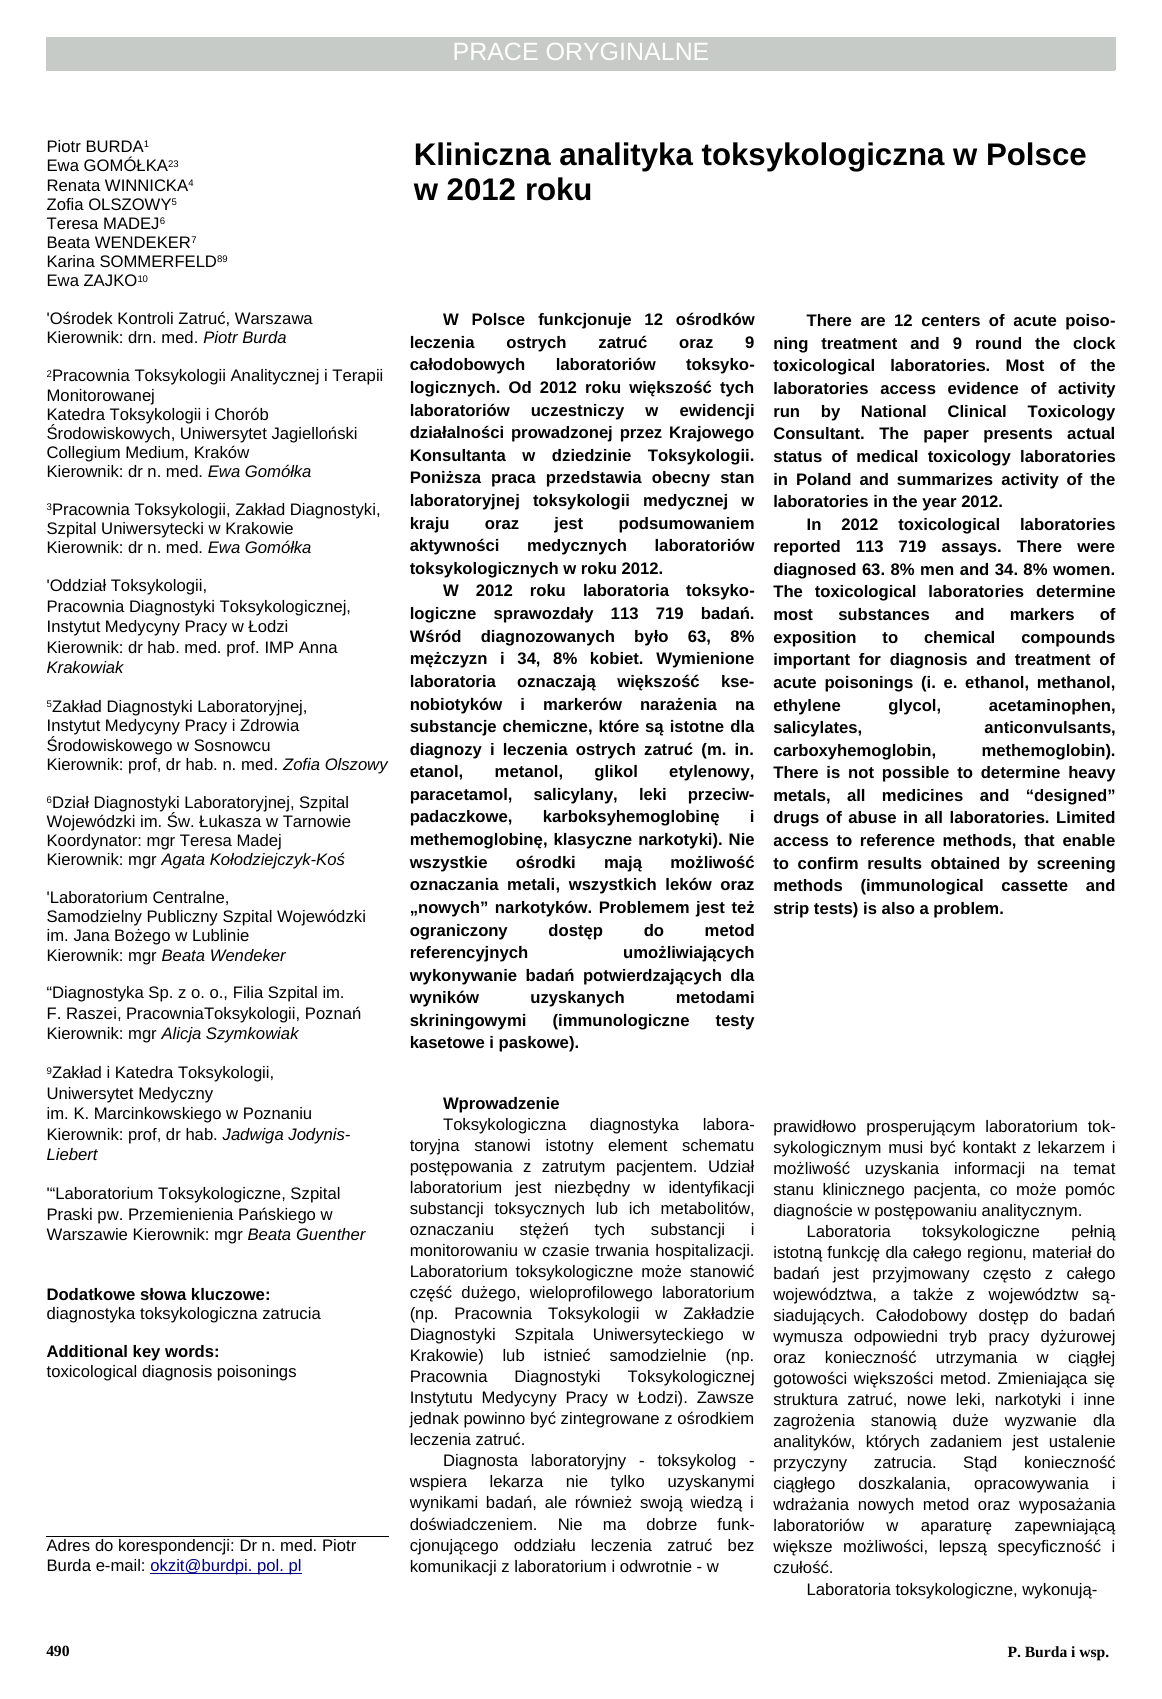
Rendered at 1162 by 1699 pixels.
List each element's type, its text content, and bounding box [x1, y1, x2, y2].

text '“Laboratorium Toksykologiczne, Szpital Praski pw. Przemienienia Pańskiego w Warszawie Kierownik: mgr Beata Guenther [46, 1184, 389, 1244]
text 3Pracownia Toksykologii, Zakład Diagnostyki, Szpital Uniwersytecki w Krakowie [46, 500, 389, 538]
text W 2012 roku laboratoria toksyko­logiczne sprawozdały 113 719 badań. Wśród diagnozowanych było 63, 8% mężczyzn i 34, 8% kobiet. Wymienione laboratoria oznaczają większość kse- nobiotyków i markerów narażenia na substancje chemiczne, które są istotne dla diagnozy i leczenia ostrych zatruć (m. in. etanol, metanol, glikol etylenowy, paracetamol, salicylany, leki przeciw- padaczkowe, karboksyhemoglobinę i methemoglobinę, klasyczne narkoty­ki). Nie wszystkie ośrodki mają moż­liwość oznaczania metali, wszystkich leków oraz „nowych” narkotyków. Pro­blemem jest też ograniczony dostęp do metod referencyjnych umożliwiających wykonywanie badań potwierdzających dla wyników uzyskanych metodami skriningowymi (immunologiczne testy kasetowe i paskowe). [409, 581, 754, 1052]
text In 2012 toxicological laboratories reported 113 719 assays. There were diagnosed 63. 8% men and 34. 8% women. The toxicological laborato­ries determine most substances and markers of exposition to chemical compounds important for diagnosis and treatment of acute poisonings (i. e. ethanol, methanol, ethylene glycol, acetaminophen, salicylates, antico­nvulsants, carboxyhemoglobin, me­themoglobin). There is not possible to determine heavy metals, all medicines and “designed” drugs of abuse in all laboratories. Limited access to refe­rence methods, that enable to confirm results obtained by screening methods (immunological cassette and strip te­sts) is also a problem. [773, 514, 1116, 918]
text Ewa ZAJKO10 [46, 271, 389, 290]
text Środowiskowego w Sosnowcu [46, 735, 389, 754]
text F. Raszei, PracowniaToksykologii, Poznań Kierownik: mgr Alicja Szymkowiak [46, 1004, 389, 1043]
text Kliniczna analityka toksykologiczna w Polsce w 2012 roku [413, 136, 1094, 207]
text toxicological diagnosis poisonings [46, 1362, 389, 1381]
text Wprowadzenie [409, 1093, 754, 1113]
text Instytut Medycyny Pracy i Zdrowia [46, 716, 389, 735]
text Renata WINNICKA4 [46, 175, 389, 194]
text Piotr BURDA1 [46, 137, 389, 156]
subtitle Dodatkowe słowa kluczowe: [46, 1284, 389, 1304]
text diagnostyka toksykologiczna zatrucia [46, 1304, 389, 1323]
text Adres do korespondencji: Dr n. med. Piotr Burda e-mail: okzit@burdpi. pol. pl [46, 1537, 389, 1575]
text W Polsce funkcjonuje 12 ośrod­ków leczenia ostrych zatruć oraz 9 całodobowych laboratoriów toksyko­logicznych. Od 2012 roku większość tych laboratoriów uczestniczy w ewi­dencji działalności prowadzonej przez Krajowego Konsultanta w dziedzinie Toksykologii. Poniższa praca przed­stawia obecny stan laboratoryjnej toksykologii medycznej w kraju oraz jest podsumowaniem aktywności medycznych laboratoriów toksykolo­gicznych w roku 2012. [409, 310, 754, 578]
text Samodzielny Publiczny Szpital Wojewódzki im. Jana Bożego w Lublinie [46, 907, 389, 945]
text prawidłowo prosperującym laboratorium tok­sykologicznym musi być kontakt z lekarzem i możliwość uzyskania informacji na temat stanu klinicznego pacjenta, co może pomóc diagnoście w postępowaniu analitycznym. [773, 1116, 1116, 1220]
text 'Ośrodek Kontroli Zatruć, Warszawa Kierownik: drn. med. Piotr Burda [46, 309, 389, 347]
text Toksykologiczna diagnostyka labora­toryjna stanowi istotny element schematu postępowania z zatrutym pacjentem. Udział laboratorium jest niezbędny w identyfikacji substancji toksycznych lub ich metabo­litów, oznaczaniu stężeń tych substancji i monitorowaniu w czasie trwania hospita­lizacji. Laboratorium toksykologiczne może stanowić część dużego, wieloprofilowego laboratorium (np. Pracownia Toksykologii w Zakładzie Diagnostyki Szpitala Uniwersytec­kiego w Krakowie) lub istnieć samodzielnie (np. Pracownia Diagnostyki Toksykologicz­nej Instytutu Medycyny Pracy w Łodzi). Zawsze jednak powinno być zintegrowane z ośrodkiem leczenia zatruć. [409, 1114, 754, 1449]
text Kierownik: mgr Agata Kołodziejczyk-Koś [46, 850, 389, 869]
text Laboratoria toksykologiczne, wykonują- [773, 1579, 1116, 1598]
text Karina SOMMERFELD89 [46, 252, 389, 271]
text 'Laboratorium Centralne, [46, 888, 389, 907]
text Kierownik: dr n. med. Ewa Gomółka [46, 462, 389, 481]
text Kierownik: prof, dr hab. n. med. Zofia Olszowy [46, 754, 389, 774]
text Katedra Toksykologii i Chorób Środowiskowych, Uniwersytet Jagielloński Collegium Medium, Kraków [46, 404, 389, 462]
text “Diagnostyka Sp. z o. o., Filia Szpital im. [46, 983, 389, 1002]
text Zofia OLSZOWY5 [46, 194, 389, 214]
text Diagnosta laboratoryjny - toksykolog - wspiera lekarza nie tylko uzyskanymi wynikami badań, ale również swoją wiedzą i doświadczeniem. Nie ma dobrze funk­cjonującego oddziału leczenia zatruć bez komunikacji z laboratorium i odwrotnie - w [409, 1451, 754, 1576]
subtitle PRACE ORYGINALNE [47, 38, 1115, 70]
text 5Zakład Diagnostyki Laboratoryjnej, [46, 697, 389, 716]
subtitle Additional key words: [46, 1342, 389, 1361]
text 2Pracownia Toksykologii Analitycznej i Terapii Monitorowanej [46, 366, 389, 404]
text Teresa MADEJ6 [46, 214, 389, 233]
text Beata WENDEKER7 [46, 233, 389, 252]
text 6Dział Diagnostyki Laboratoryjnej, Szpital Wojewódzki im. Św. Łukasza w Tarnowie Koordynator: mgr Teresa Madej [46, 792, 389, 850]
text Pracownia Diagnostyki Toksykologicznej, Instytut Medycyny Pracy w Łodzi [46, 597, 389, 636]
text 'Oddział Toksykologii, [46, 576, 389, 595]
text Kierownik: dr hab. med. prof. IMP Anna Krakowiak [46, 637, 389, 677]
text Ewa GOMÓŁKA23 [46, 156, 389, 175]
text Laboratoria toksykologiczne pełnią istotną funkcję dla całego regionu, materiał do badań jest przyjmowany często z całego województwa, a także z województw są­siadujących. Całodobowy dostęp do badań wymusza odpowiedni tryb pracy dyżurowej oraz konieczność utrzymania w ciągłej gotowości większości metod. Zmieniająca się struktura zatruć, nowe leki, narkotyki i inne zagrożenia stanowią duże wyzwanie dla analityków, których zadaniem jest usta­lenie przyczyny zatrucia. Stąd konieczność ciągłego doszkalania, opracowywania i wdrażania nowych metod oraz wyposaża­nia laboratoriów w aparaturę zapewniającą większe możliwości, lepszą specyficzność i czułość. [773, 1222, 1116, 1577]
text 490 [46, 1641, 76, 1659]
text Kierownik: dr n. med. Ewa Gomółka [46, 538, 389, 557]
text P. Burda i wsp. [1001, 1642, 1113, 1660]
text There are 12 centers of acute poiso­ning treatment and 9 round the clock toxicological laboratories. Most of the laboratories access evidence of activi­ty run by National Clinical Toxicology Consultant. The paper presents actual status of medical toxicology laborato­ries in Poland and summarizes activity of the laboratories in the year 2012. [773, 311, 1116, 511]
text im. K. Marcinkowskiego w Poznaniu Kierownik: prof, dr hab. Jadwiga Jodynis-Liebert [46, 1104, 389, 1164]
text Uniwersytet Medyczny [46, 1084, 389, 1103]
text Kierownik: mgr Beata Wendeker [46, 945, 389, 964]
text 9Zakład i Katedra Toksykologii, [46, 1063, 389, 1082]
